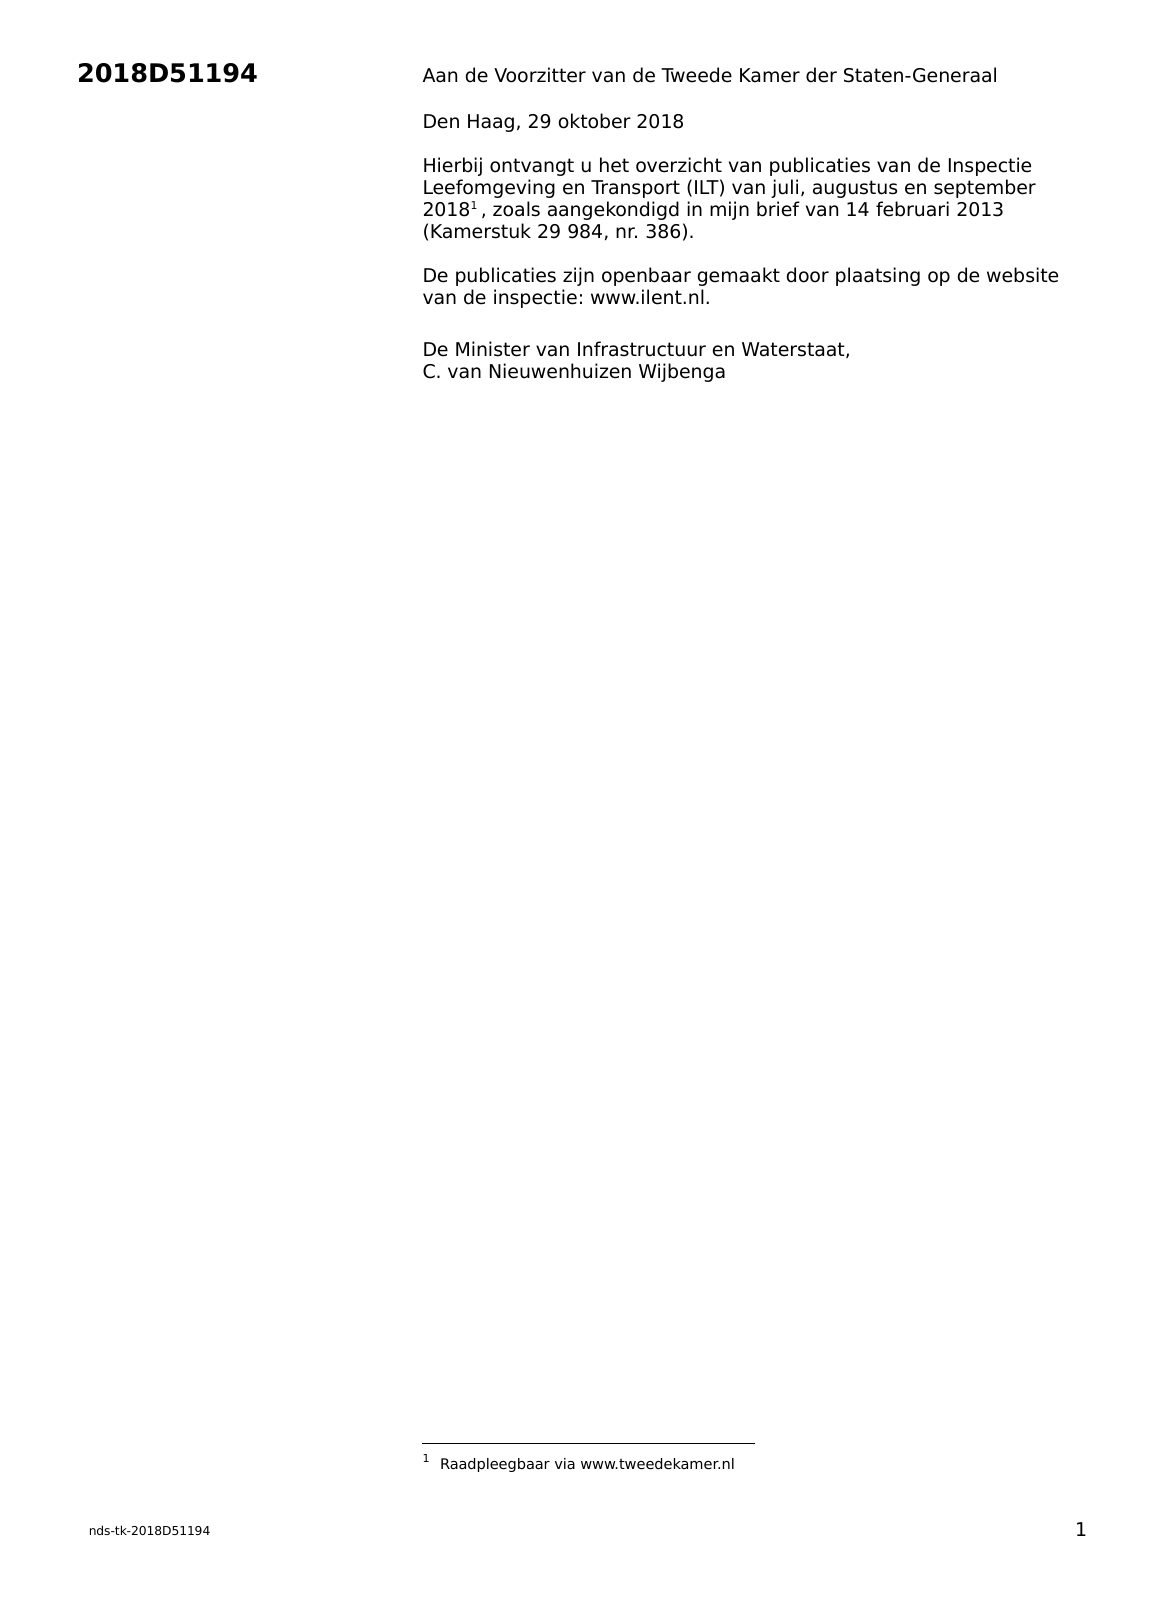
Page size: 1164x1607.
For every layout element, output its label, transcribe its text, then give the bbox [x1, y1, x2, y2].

text nds-tk-2018D51194 [88, 1524, 323, 1538]
text De publicaties zijn openbaar gemaakt door plaatsing op de website van de inspectie: www.ilent.nl. [422, 265, 1087, 309]
text Den Haag, 29 oktober 2018 [422, 111, 1087, 133]
text Hierbij ontvangt u het overzicht van publicaties van de Inspectie Leefomgeving en Transport (ILT) van juli, augustus en september 2018, zoals aangekondigd in mijn brief van 14 februari 2013 (Kamerstuk 29 984, nr. 386). [422, 155, 1087, 243]
text Raadpleegbaar via www.tweedekamer.nl [422, 1452, 1087, 1474]
text 2018D51194 Aan de Voorzitter van de Tweede Kamer der Staten-Generaal [77, 59, 1087, 89]
text De Minister van Infrastructuur en Waterstaat, C. van Nieuwenhuizen Wijbenga [422, 339, 1087, 383]
